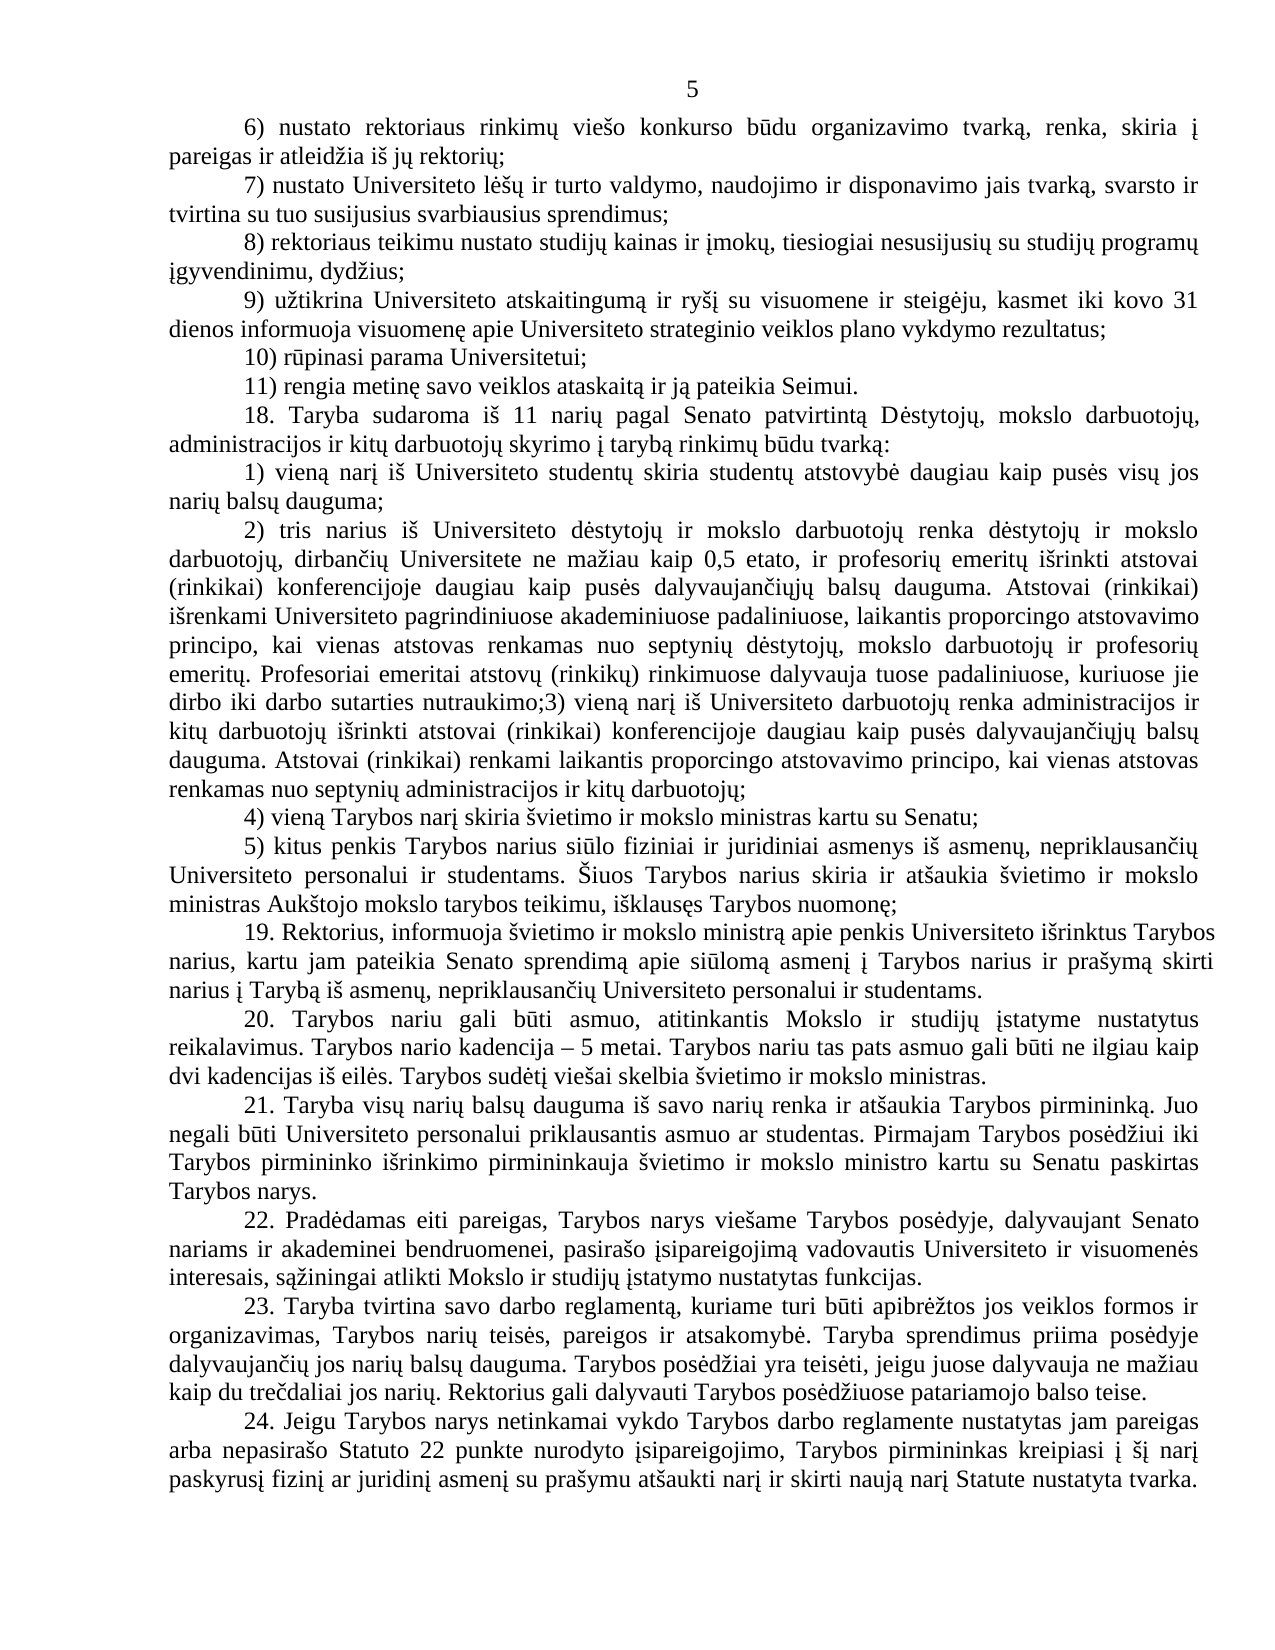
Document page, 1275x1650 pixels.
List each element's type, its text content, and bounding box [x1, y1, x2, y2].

text 4) vieną Tarybos narį skiria švietimo ir mokslo ministras kartu su Senatu; [169, 802, 1200, 831]
text 1) vieną narį iš Universiteto studentų skiria studentų atstovybė daugiau kaip pusės visų jos narių balsų dauguma; [169, 457, 1200, 515]
text 2) tris narius iš Universiteto dėstytojų ir mokslo darbuotojų renka dėstytojų ir mokslo darbuotojų, dirbančių Universitete ne mažiau kaip 0,5 etato, ir profesorių emeritų išrinkti atstovai (rinkikai) konferencijoje daugiau kaip pusės dalyvaujančiųjų balsų dauguma. Atstovai (rinkikai) išrenkami Universiteto pagrindiniuose akademiniuose padaliniuose, laikantis proporcingo atstovavimo principo, kai vienas atstovas renkamas nuo septynių dėstytojų, mokslo darbuotojų ir profesorių emeritų. Profesoriai emeritai atstovų (rinkikų) rinkimuose dalyvauja tuose padaliniuose, kuriuose jie dirbo iki darbo sutarties nutraukimo;3) vieną narį iš Universiteto darbuotojų renka administracijos ir kitų darbuotojų išrinkti atstovai (rinkikai) konferencijoje daugiau kaip pusės dalyvaujančiųjų balsų dauguma. Atstovai (rinkikai) renkami laikantis proporcingo atstovavimo principo, kai vienas atstovas renkamas nuo septynių administracijos ir kitų darbuotojų; [169, 515, 1200, 802]
text 10) rūpinasi parama Universitetui; [169, 342, 1200, 371]
text 18. Taryba sudaroma iš 11 narių pagal Senato patvirtintą Dėstytojų, mokslo darbuotojų, administracijos ir kitų darbuotojų skyrimo į tarybą rinkimų būdu tvarką: [169, 400, 1200, 457]
text 20. Tarybos nariu gali būti asmuo, atitinkantis Mokslo ir studijų įstatyme nustatytus reikalavimus. Tarybos nario kadencija – 5 metai. Tarybos nariu tas pats asmuo gali būti ne ilgiau kaip dvi kadencijas iš eilės. Tarybos sudėtį viešai skelbia švietimo ir mokslo ministras. [169, 1004, 1200, 1090]
text 6) nustato rektoriaus rinkimų viešo konkurso būdu organizavimo tvarką, renka, skiria į pareigas ir atleidžia iš jų rektorių; [169, 112, 1200, 170]
text 22. Pradėdamas eiti pareigas, Tarybos narys viešame Tarybos posėdyje, dalyvaujant Senato nariams ir akademinei bendruomenei, pasirašo įsipareigojimą vadovautis Universiteto ir visuomenės interesais, sąžiningai atlikti Mokslo ir studijų įstatymo nustatytas funkcijas. [169, 1205, 1200, 1291]
text 9) užtikrina Universiteto atskaitingumą ir ryšį su visuomene ir steigėju, kasmet iki kovo 31 dienos informuoja visuomenę apie Universiteto strateginio veiklos plano vykdymo rezultatus; [169, 285, 1200, 342]
text 11) rengia metinę savo veiklos ataskaitą ir ją pateikia Seimui. [169, 371, 1200, 400]
text 24. Jeigu Tarybos narys netinkamai vykdo Tarybos darbo reglamente nustatytas jam pareigas arba nepasirašo Statuto 22 punkte nurodyto įsipareigojimo, Tarybos pirmininkas kreipiasi į šį narį paskyrusį fizinį ar juridinį asmenį su prašymu atšaukti narį ir skirti naują narį Statute nustatyta tvarka. [169, 1406, 1200, 1492]
text 23. Taryba tvirtina savo darbo reglamentą, kuriame turi būti apibrėžtos jos veiklos formos ir organizavimas, Tarybos narių teisės, pareigos ir atsakomybė. Taryba sprendimus priima posėdyje dalyvaujančių jos narių balsų dauguma. Tarybos posėdžiai yra teisėti, jeigu juose dalyvauja ne mažiau kaip du trečdaliai jos narių. Rektorius gali dalyvauti Tarybos posėdžiuose patariamojo balso teise. [169, 1291, 1200, 1406]
text 19. Rektorius, informuoja švietimo ir mokslo ministrą apie penkis Universiteto išrinktus Tarybos narius, kartu jam pateikia Senato sprendimą apie siūlomą asmenį į Tarybos narius ir prašymą skirti narius į Tarybą iš asmenų, nepriklausančių Universiteto personalui ir studentams. [169, 917, 1216, 1004]
text 21. Taryba visų narių balsų dauguma iš savo narių renka ir atšaukia Tarybos pirmininką. Juo negali būti Universiteto personalui priklausantis asmuo ar studentas. Pirmajam Tarybos posėdžiui iki Tarybos pirmininko išrinkimo pirmininkauja švietimo ir mokslo ministro kartu su Senatu paskirtas Tarybos narys. [169, 1090, 1200, 1205]
text 8) rektoriaus teikimu nustato studijų kainas ir įmokų, tiesiogiai nesusijusių su studijų programų įgyvendinimu, dydžius; [169, 227, 1200, 285]
text 5) kitus penkis Tarybos narius siūlo fiziniai ir juridiniai asmenys iš asmenų, nepriklausančių Universiteto personalui ir studentams. Šiuos Tarybos narius skiria ir atšaukia švietimo ir mokslo ministras Aukštojo mokslo tarybos teikimu, išklausęs Tarybos nuomonę; [169, 831, 1200, 917]
text 7) nustato Universiteto lėšų ir turto valdymo, naudojimo ir disponavimo jais tvarką, svarsto ir tvirtina su tuo susijusius svarbiausius sprendimus; [169, 170, 1200, 227]
